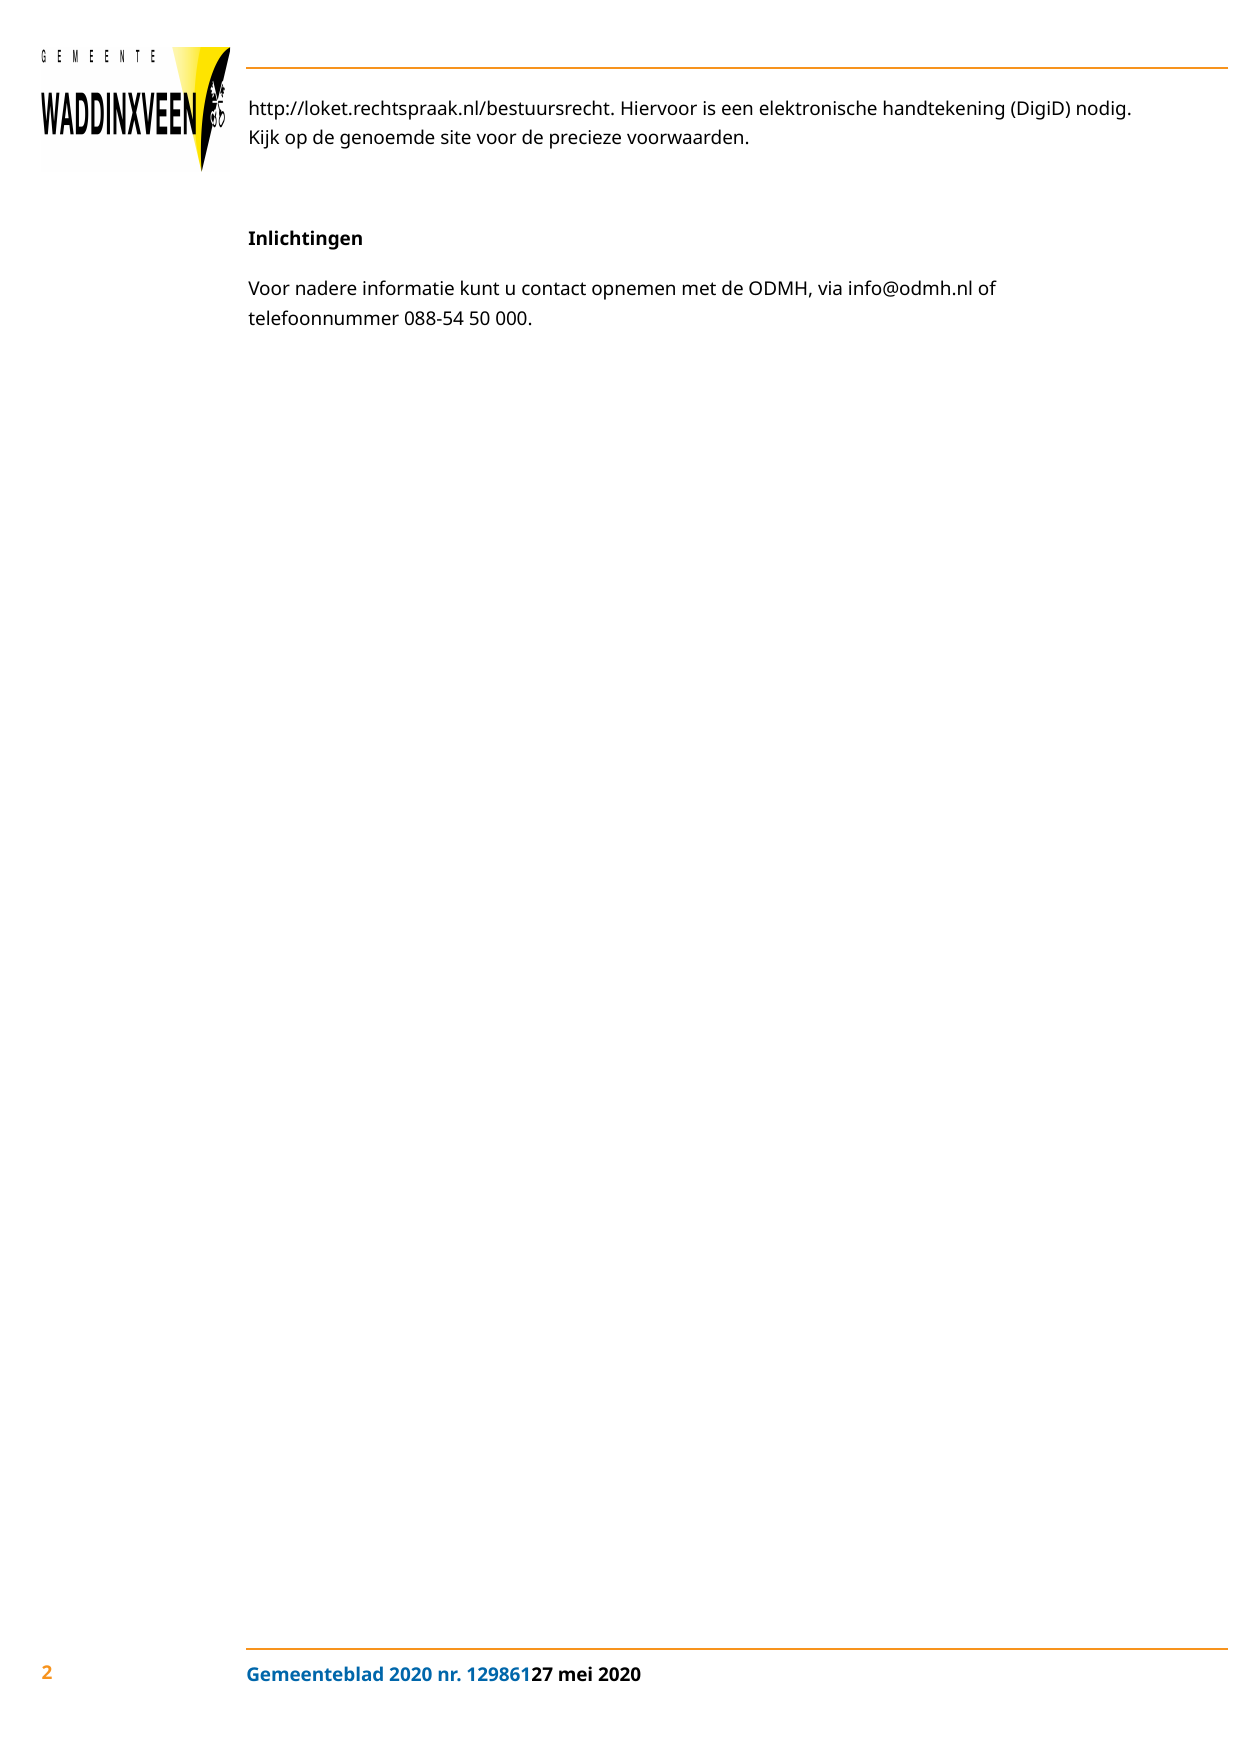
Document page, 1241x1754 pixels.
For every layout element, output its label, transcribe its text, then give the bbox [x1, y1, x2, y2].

picture [41, 47, 231, 172]
text http://loket.rechtspraak.nl/bestuursrecht. Hiervoor is een elektronische handtekening (DigiD) nodig. Kijk op de genoemde site voor de precieze voorwaarden. [248, 95, 1152, 150]
text Inlichtingen [248, 225, 1152, 251]
text Voor nadere informatie kunt u contact opnemen met de ODMH, via info@odmh.nl of telefoonnummer 088-54 50 000. [248, 276, 1152, 331]
